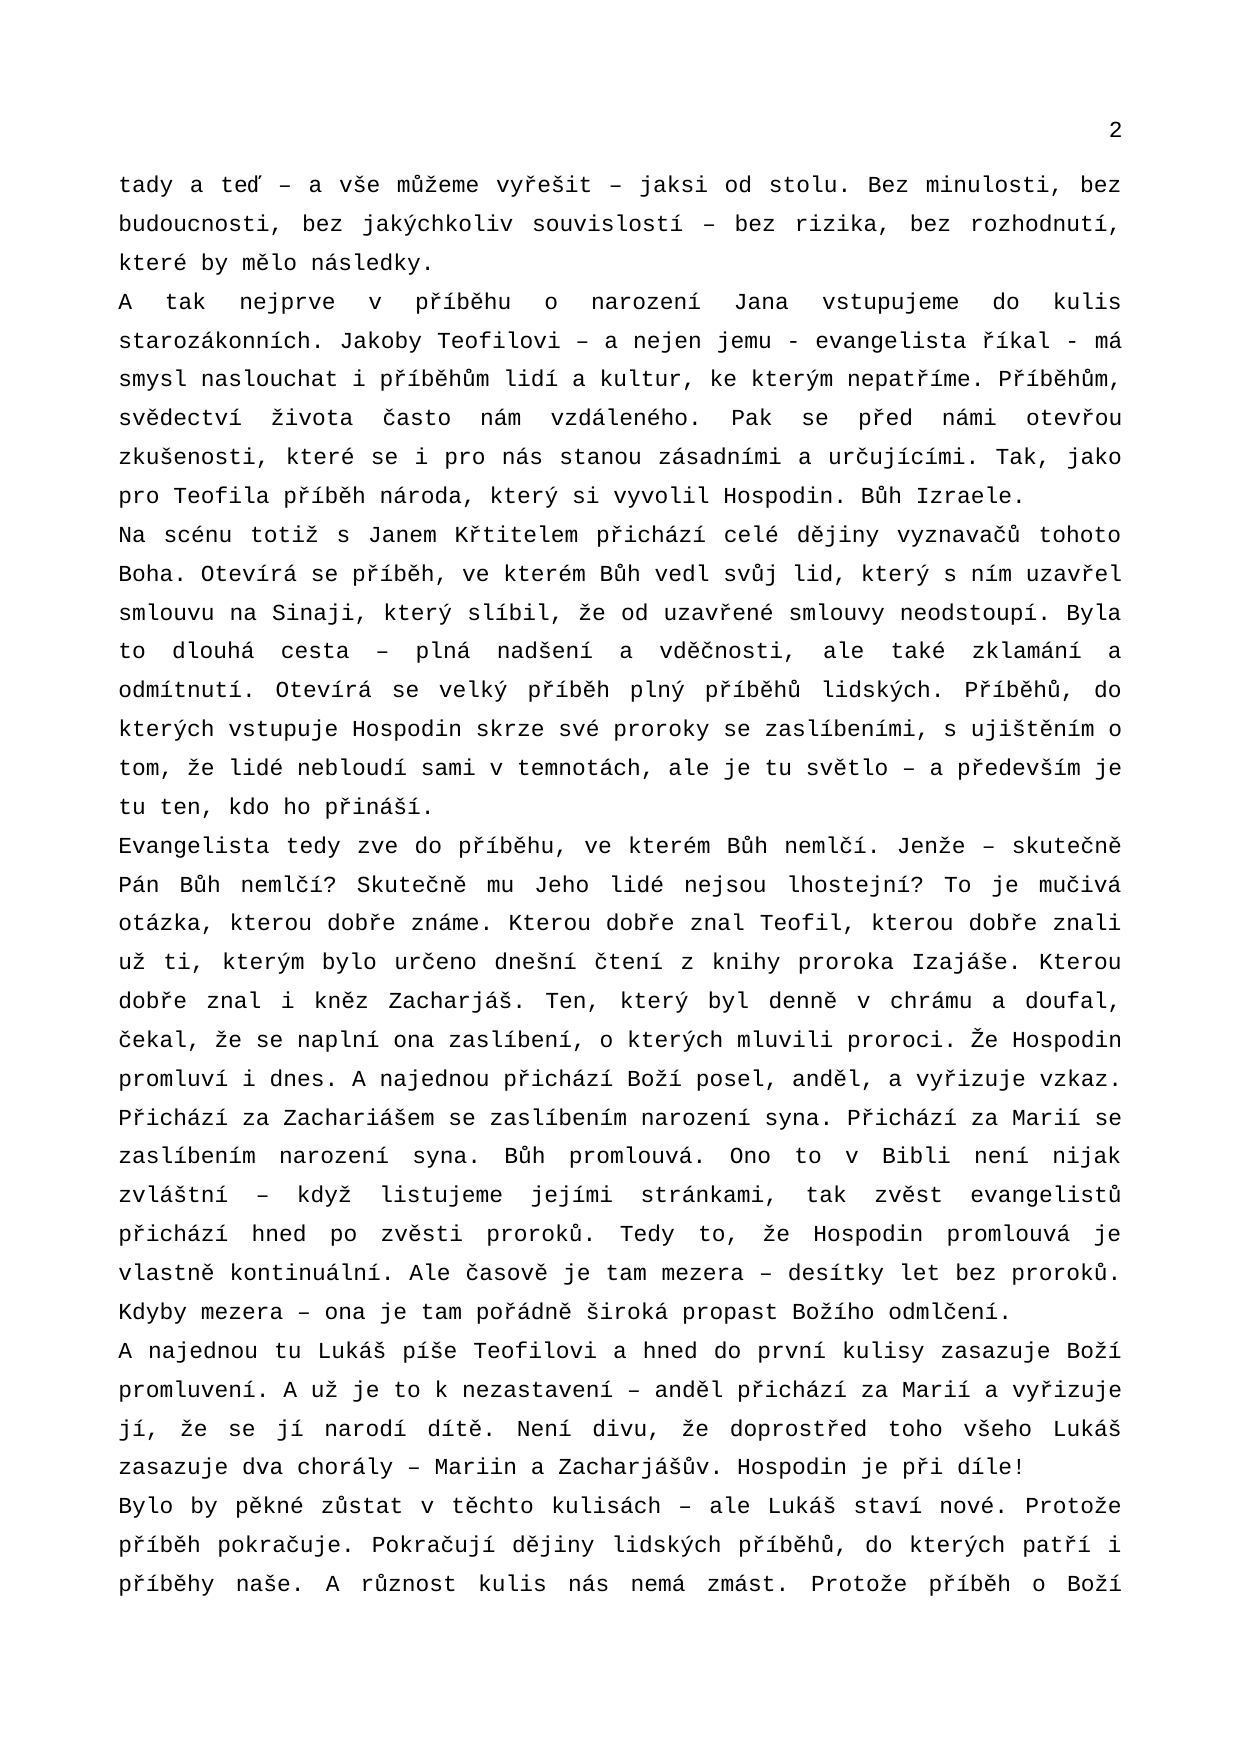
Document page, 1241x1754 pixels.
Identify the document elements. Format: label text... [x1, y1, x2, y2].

text Na scénu totiž s Janem Křtitelem přichází celé dějiny vyznavačů tohoto Boha. Otevírá se příběh, ve kterém Bůh vedl svůj lid, který s ním uzavřel smlouvu na Sinaji, který slíbil, že od uzavřené smlouvy neodstoupí. Byla to dlouhá cesta – plná nadšení a vděčnosti, ale také zklamání a odmítnutí. Otevírá se velký příběh plný příběhů lidských. Příběhů, do kterých vstupuje Hospodin skrze své proroky se zaslíbeními, s ujištěním o tom, že lidé nebloudí sami v temnotách, ale je tu světlo – a především je tu ten, kdo ho přináší. [118, 523, 1122, 821]
text Evangelista tedy zve do příběhu, ve kterém Bůh nemlčí. Jenže – skutečně Pán Bůh nemlčí? Skutečně mu Jeho lidé nejsou lhostejní? To je mučivá otázka, kterou dobře známe. Kterou dobře znal Teofil, kterou dobře znali už ti, kterým bylo určeno dnešní čtení z knihy proroka Izajáše. Kterou dobře znal i kněz Zacharjáš. Ten, který byl denně v chrámu a doufal, čekal, že se naplní ona zaslíbení, o kterých mluvili proroci. Že Hospodin promluví i dnes. A najednou přichází Boží posel, anděl, a vyřizuje vzkaz. Přichází za Zachariášem se zaslíbením narození syna. Přichází za Marií se zaslíbením narození syna. Bůh promlouvá. Ono to v Bibli není nijak zvláštní – když listujeme jejími stránkami, tak zvěst evangelistů přichází hned po zvěsti proroků. Tedy to, že Hospodin promlouvá je vlastně kontinuální. Ale časově je tam mezera – desítky let bez proroků. Kdyby mezera – ona je tam pořádně široká propast Božího odmlčení. [118, 834, 1122, 1326]
text tady a teď – a vše můžeme vyřešit – jaksi od stolu. Bez minulosti, bez budoucnosti, bez jakýchkoliv souvislostí – bez rizika, bez rozhodnutí, které by mělo následky. [118, 173, 1122, 277]
text A najednou tu Lukáš píše Teofilovi a hned do první kulisy zasazuje Boží promluvení. A už je to k nezastavení – anděl přichází za Marií a vyřizuje jí, že se jí narodí dítě. Není divu, že doprostřed toho všeho Lukáš zasazuje dva chorály – Mariin a Zacharjášův. Hospodin je při díle! [118, 1339, 1122, 1482]
text A tak nejprve v příběhu o narození Jana vstupujeme do kulis starozákonních. Jakoby Teofilovi – a nejen jemu - evangelista říkal - má smysl naslouchat i příběhům lidí a kultur, ke kterým nepatříme. Příběhům, svědectví života často nám vzdáleného. Pak se před námi otevřou zkušenosti, které se i pro nás stanou zásadními a určujícími. Tak, jako pro Teofila příběh národa, který si vyvolil Hospodin. Bůh Izraele. [118, 290, 1122, 510]
text Bylo by pěkné zůstat v těchto kulisách – ale Lukáš staví nové. Protože příběh pokračuje. Pokračují dějiny lidských příběhů, do kterých patří i příběhy naše. A různost kulis nás nemá zmást. Protože příběh o Boží [118, 1494, 1122, 1598]
